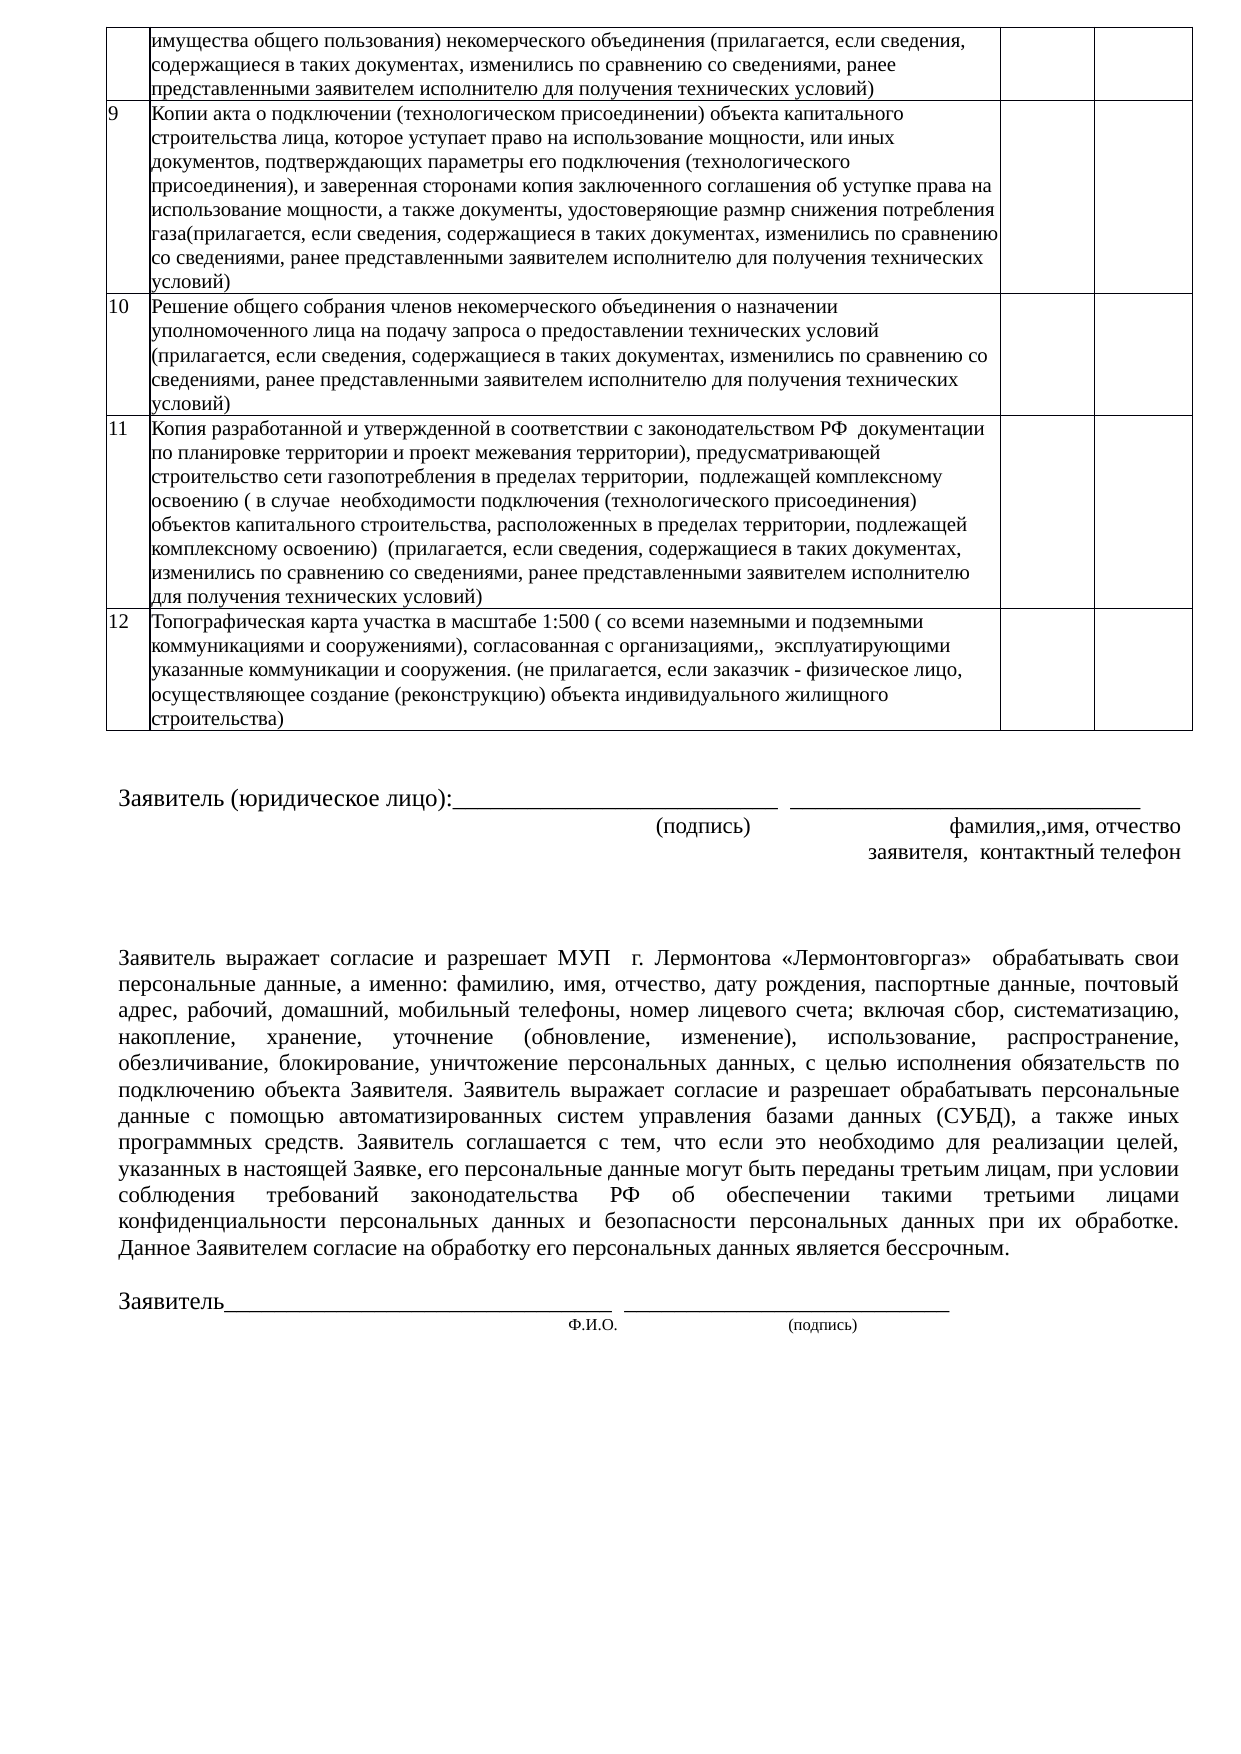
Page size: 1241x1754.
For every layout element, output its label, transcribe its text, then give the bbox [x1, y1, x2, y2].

table_cell Топографическая карта участка в масштабе 1:500 ( со всеми наземными и подземными коммуникациями и сооружениями), согласованная с организациями,, эксплуатирующими указанные коммуникации и сооружения. (не прилагается, если заказчик - физическое лицо, осуществляющее создание (реконструкцию) объекта индивидуального жилищного строительства) [151, 609, 1000, 729]
table_cell [1001, 101, 1094, 293]
text Заявитель_______________________________ __________________________ [118, 1286, 1181, 1315]
table_cell [1001, 609, 1094, 729]
text Заявитель (юридическое лицо):__________________________ ____________________________ [118, 783, 1181, 812]
table_cell имущества общего пользования) некомерческого объединения (прилагается, если сведения, содержащиеся в таких документах, изменились по сравнению со сведениями, ранее представленными заявителем исполнителю для получения технических условий) [151, 28, 1000, 100]
table_cell [1095, 101, 1192, 293]
table_cell 10 [107, 294, 149, 415]
text Ф.И.О. (подпись) [493, 1315, 1181, 1334]
table_cell Решение общего собрания членов некомерческого объединения о назначении уполномоченного лица на подачу запроса о предоставлении технических условий (прилагается, если сведения, содержащиеся в таких документах, изменились по сравнению со сведениями, ранее представленными заявителем исполнителю для получения технических условий) [151, 294, 1000, 415]
table_cell 12 [107, 609, 149, 729]
text Заявитель выражает согласие и разрешает МУП г. Лермонтова «Лермонтовгоргаз» обрабатывать свои персональные данные, а именно: фамилию, имя, отчество, дату рождения, паспортные данные, почтовый адрес, рабочий, домашний, мобильный телефоны, номер лицевого счета; включая сбор, систематизацию, накопление, хранение, уточнение (обновление, изменение), использование, распространение, обезличивание, блокирование, уничтожение персональных данных, с целью исполнения обязательств по подключению объекта Заявителя. Заявитель выражает согласие и разрешает обрабатывать персональные данные с помощью автоматизированных систем управления базами данных (СУБД), а также иных программных средств. Заявитель соглашается с тем, что если это необходимо для реализации целей, указанных в настоящей Заявке, его персональные данные могут быть переданы третьим лицам, при условии соблюдения требований законодательства РФ об обеспечении такими третьими лицами конфиденциальности персональных данных и безопасности персональных данных при их обработке. Данное Заявителем согласие на обработку его персональных данных является бессрочным. [118, 944, 1181, 1260]
table_cell [1095, 609, 1192, 729]
table_cell [1095, 416, 1192, 608]
table_cell Копии акта о подключении (технологическом присоединении) объекта капитального строительства лица, которое уступает право на использование мощности, или иных документов, подтверждающих параметры его подключения (технологического присоединения), и заверенная сторонами копия заключенного соглашения об уступке права на использование мощности, а также документы, удостоверяющие размнр снижения потребления газа(прилагается, если сведения, содержащиеся в таких документах, изменились по сравнению со сведениями, ранее представленными заявителем исполнителю для получения технических условий) [151, 101, 1000, 293]
table_cell [1095, 28, 1192, 100]
table_cell [1001, 416, 1094, 608]
table_cell [1001, 28, 1094, 100]
table_cell 11 [107, 416, 149, 608]
text (подпись) фамилия,,имя, отчество заявителя, контактный телефон [493, 812, 1181, 865]
table_cell Копия разработанной и утвержденной в соответствии с законодательством РФ документации по планировке территории и проект межевания территории), предусматривающей строительство сети газопотребления в пределах территории, подлежащей комплексному освоению ( в случае необходимости подключения (технологического присоединения) объектов капитального строительства, расположенных в пределах территории, подлежащей комплексному освоению) (прилагается, если сведения, содержащиеся в таких документах, изменились по сравнению со сведениями, ранее представленными заявителем исполнителю для получения технических условий) [151, 416, 1000, 608]
table_cell [1095, 294, 1192, 415]
table_cell 9 [107, 101, 149, 293]
table_cell [1001, 294, 1094, 415]
table_cell [107, 28, 149, 100]
